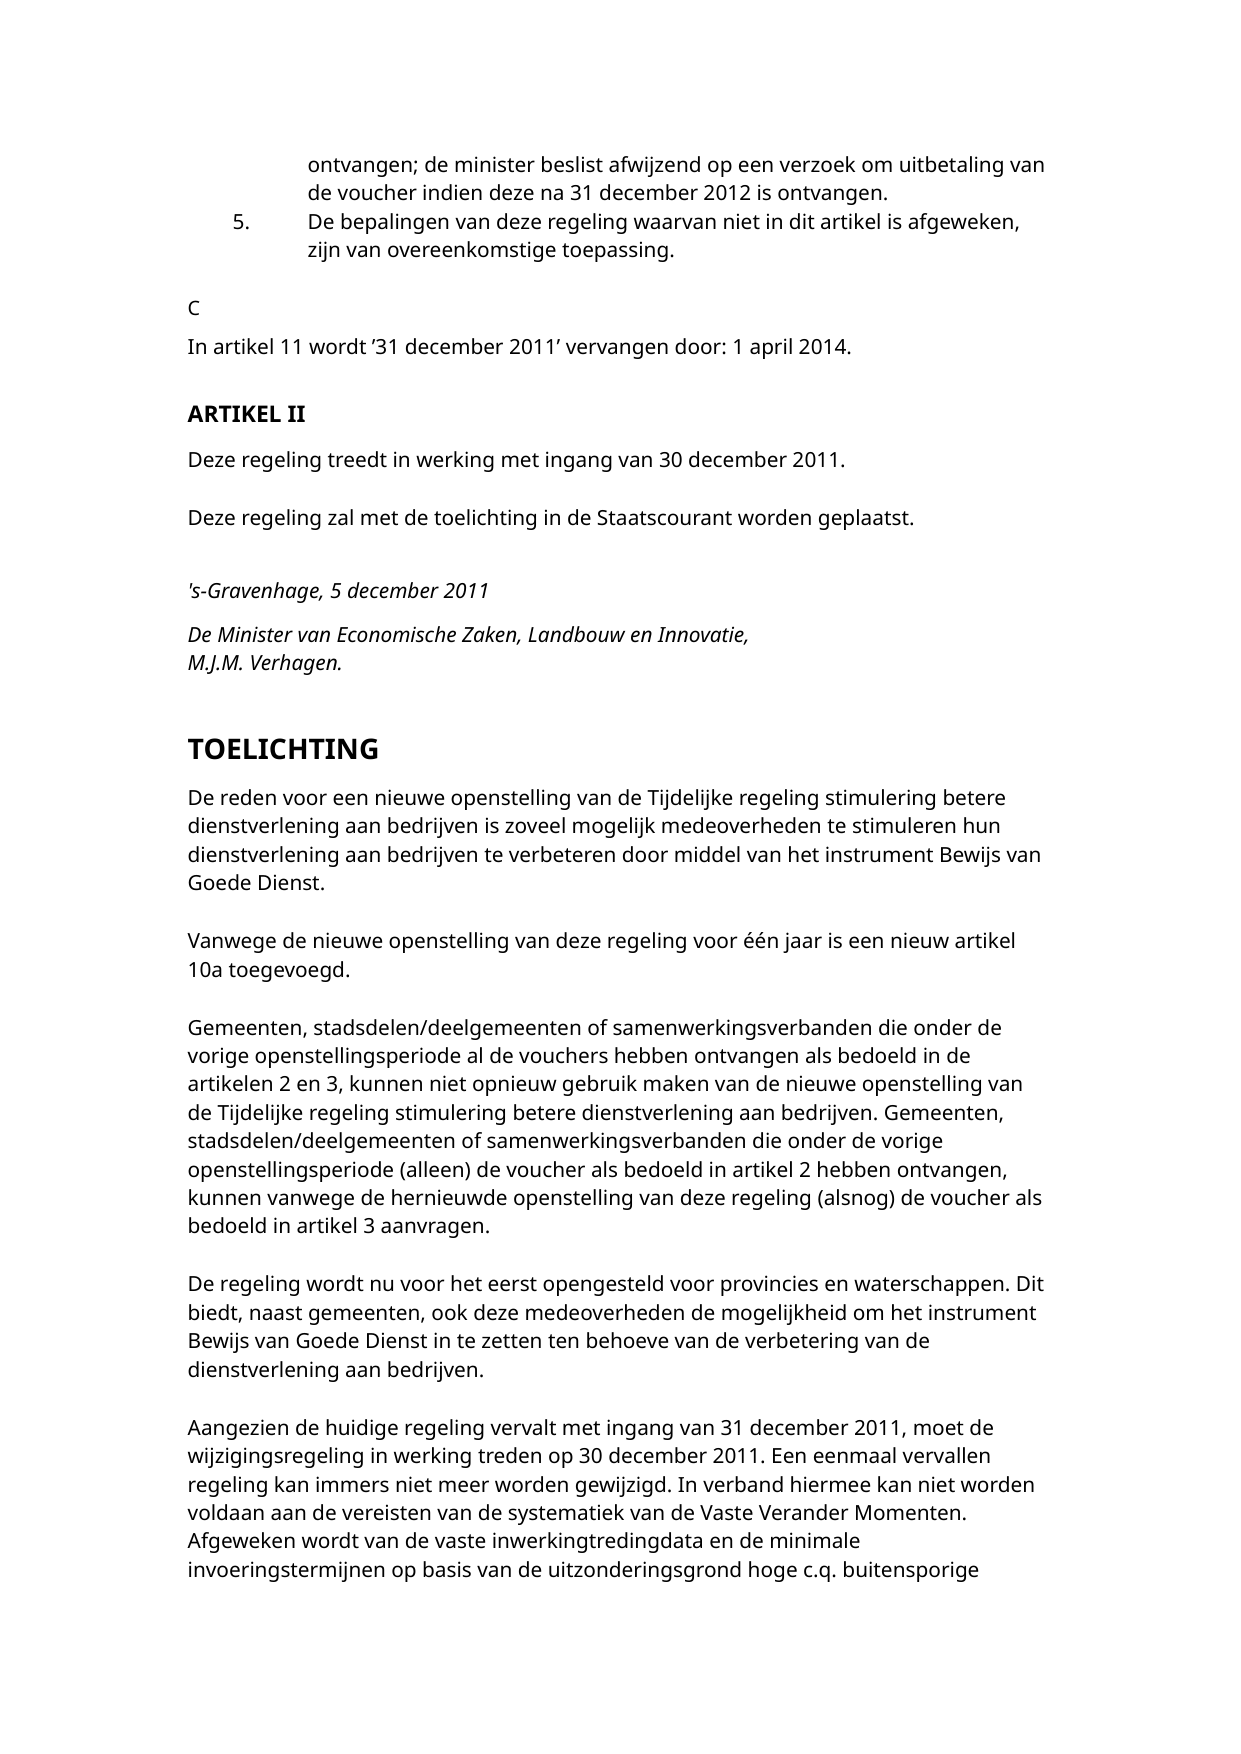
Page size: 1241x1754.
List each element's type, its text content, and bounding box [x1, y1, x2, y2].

text 's-Gravenhage, 5 december 2011 [187, 577, 1053, 605]
text Gemeenten, stadsdelen/deelgemeenten of samenwerkingsverbanden die onder de vorige openstellingsperiode al de vouchers hebben ontvangen als bedoeld in de artikelen 2 en 3, kunnen niet opnieuw gebruik maken van de nieuwe openstelling van de Tijdelijke regeling stimulering betere dienstverlening aan bedrijven. Gemeenten, stadsdelen/deelgemeenten of samenwerkingsverbanden die onder de vorige openstellingsperiode (alleen) de voucher als bedoeld in artikel 2 hebben ontvangen, kunnen vanwege de hernieuwde openstelling van deze regeling (alsnog) de voucher als bedoeld in artikel 3 aanvragen. [187, 1013, 1053, 1240]
subtitle TOELICHTING [187, 729, 1053, 768]
text De reden voor een nieuwe openstelling van de Tijdelijke regeling stimulering betere dienstverlening aan bedrijven is zoveel mogelijk medeoverheden te stimuleren hun dienstverlening aan bedrijven te verbeteren door middel van het instrument Bewijs van Goede Dienst. [187, 783, 1053, 897]
text De Minister van Economische Zaken, Landbouw en Innovatie, [187, 620, 1053, 648]
text C [187, 294, 1053, 321]
text Vanwege de nieuwe openstelling van deze regeling voor één jaar is een nieuw artikel 10a toegevoegd. [187, 926, 1053, 983]
text Aangezien de huidige regeling vervalt met ingang van 31 december 2011, moet de wijzigingsregeling in werking treden op 30 december 2011. Een eenmaal vervallen regeling kan immers niet meer worden gewijzigd. In verband hiermee kan niet worden voldaan aan de vereisten van de systematiek van de Vaste Verander Momenten. Afgeweken wordt van de vaste inwerkingtredingdata en de minimale invoeringstermijnen op basis van de uitzonderingsgrond hoge c.q. buitensporige [187, 1413, 1053, 1583]
text Deze regeling treedt in werking met ingang van 30 december 2011. [187, 445, 1053, 473]
list ontvangen; de minister beslist afwijzend op een verzoek om uitbetaling van de voucher indien deze na 31 december 2012 is ontvangen. [232, 150, 1053, 207]
text De regeling wordt nu voor het eerst opengesteld voor provincies en waterschappen. Dit biedt, naast gemeenten, ook deze medeoverheden de mogelijkheid om het instrument Bewijs van Goede Dienst in te zetten ten behoeve van de verbetering van de dienstverlening aan bedrijven. [187, 1269, 1053, 1383]
text M.J.M. Verhagen. [187, 648, 1053, 677]
subtitle ARTIKEL II [187, 398, 1053, 430]
text In artikel 11 wordt ’31 december 2011’ vervangen door: 1 april 2014. [187, 332, 1053, 361]
list De bepalingen van deze regeling waarvan niet in dit artikel is afgeweken, zijn van overeenkomstige toepassing. [232, 207, 1053, 264]
text Deze regeling zal met de toelichting in de Staatscourant worden geplaatst. [187, 503, 1053, 532]
